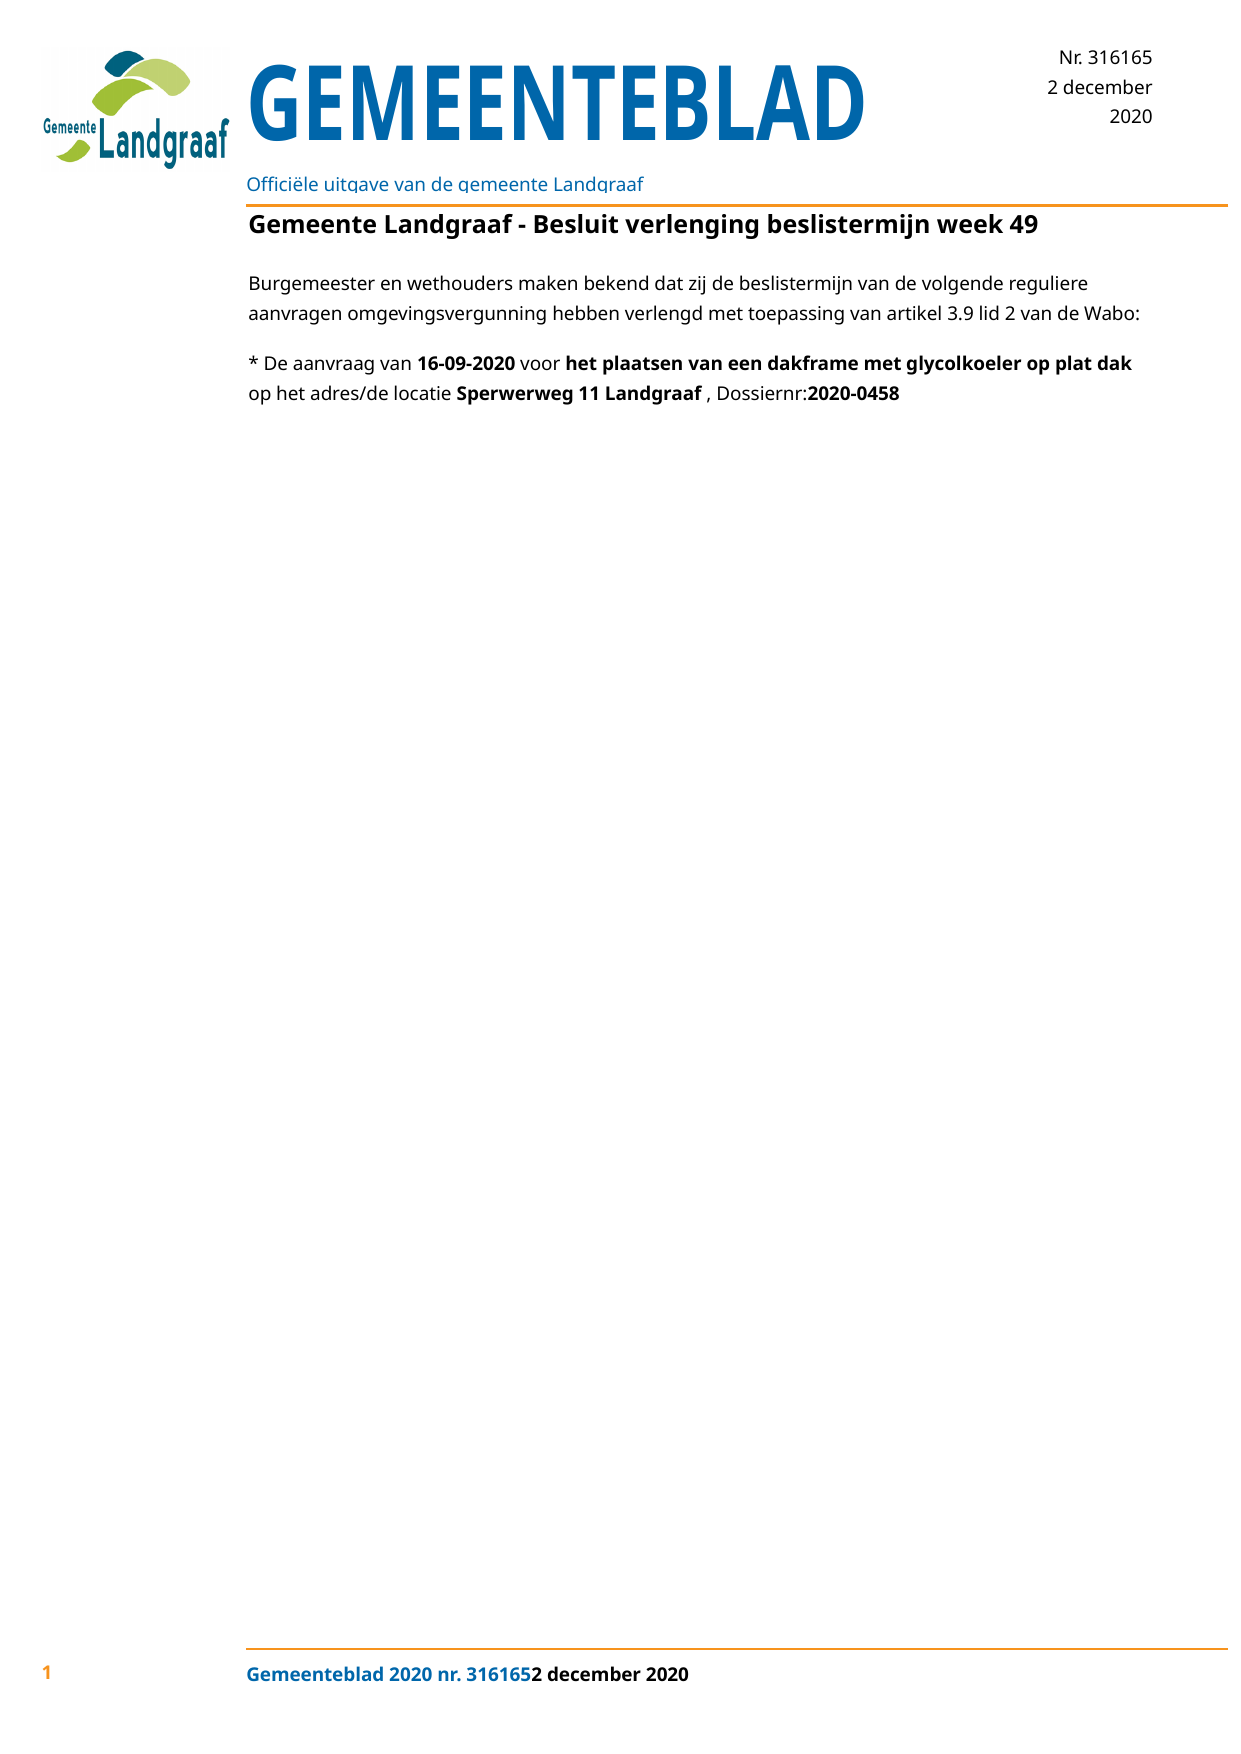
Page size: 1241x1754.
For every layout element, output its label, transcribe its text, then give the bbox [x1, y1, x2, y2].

text * De aanvraag van 16-09-2020 voor het plaatsen van een dakframe met glycolkoeler op plat dak op het adres/de locatie Sperwerweg 11 Landgraaf , Dossiernr:2020-0458 [248, 350, 1152, 406]
text Burgemeester en wethouders maken bekend dat zij de beslistermijn van de volgende reguliere aanvragen omgevingsvergunning hebben verlengd met toepassing van artikel 3.9 lid 2 van de Wabo: [248, 270, 1152, 326]
picture [41, 47, 231, 172]
text Gemeente Landgraaf - Besluit verlenging beslistermijn week 49 [248, 207, 1152, 241]
